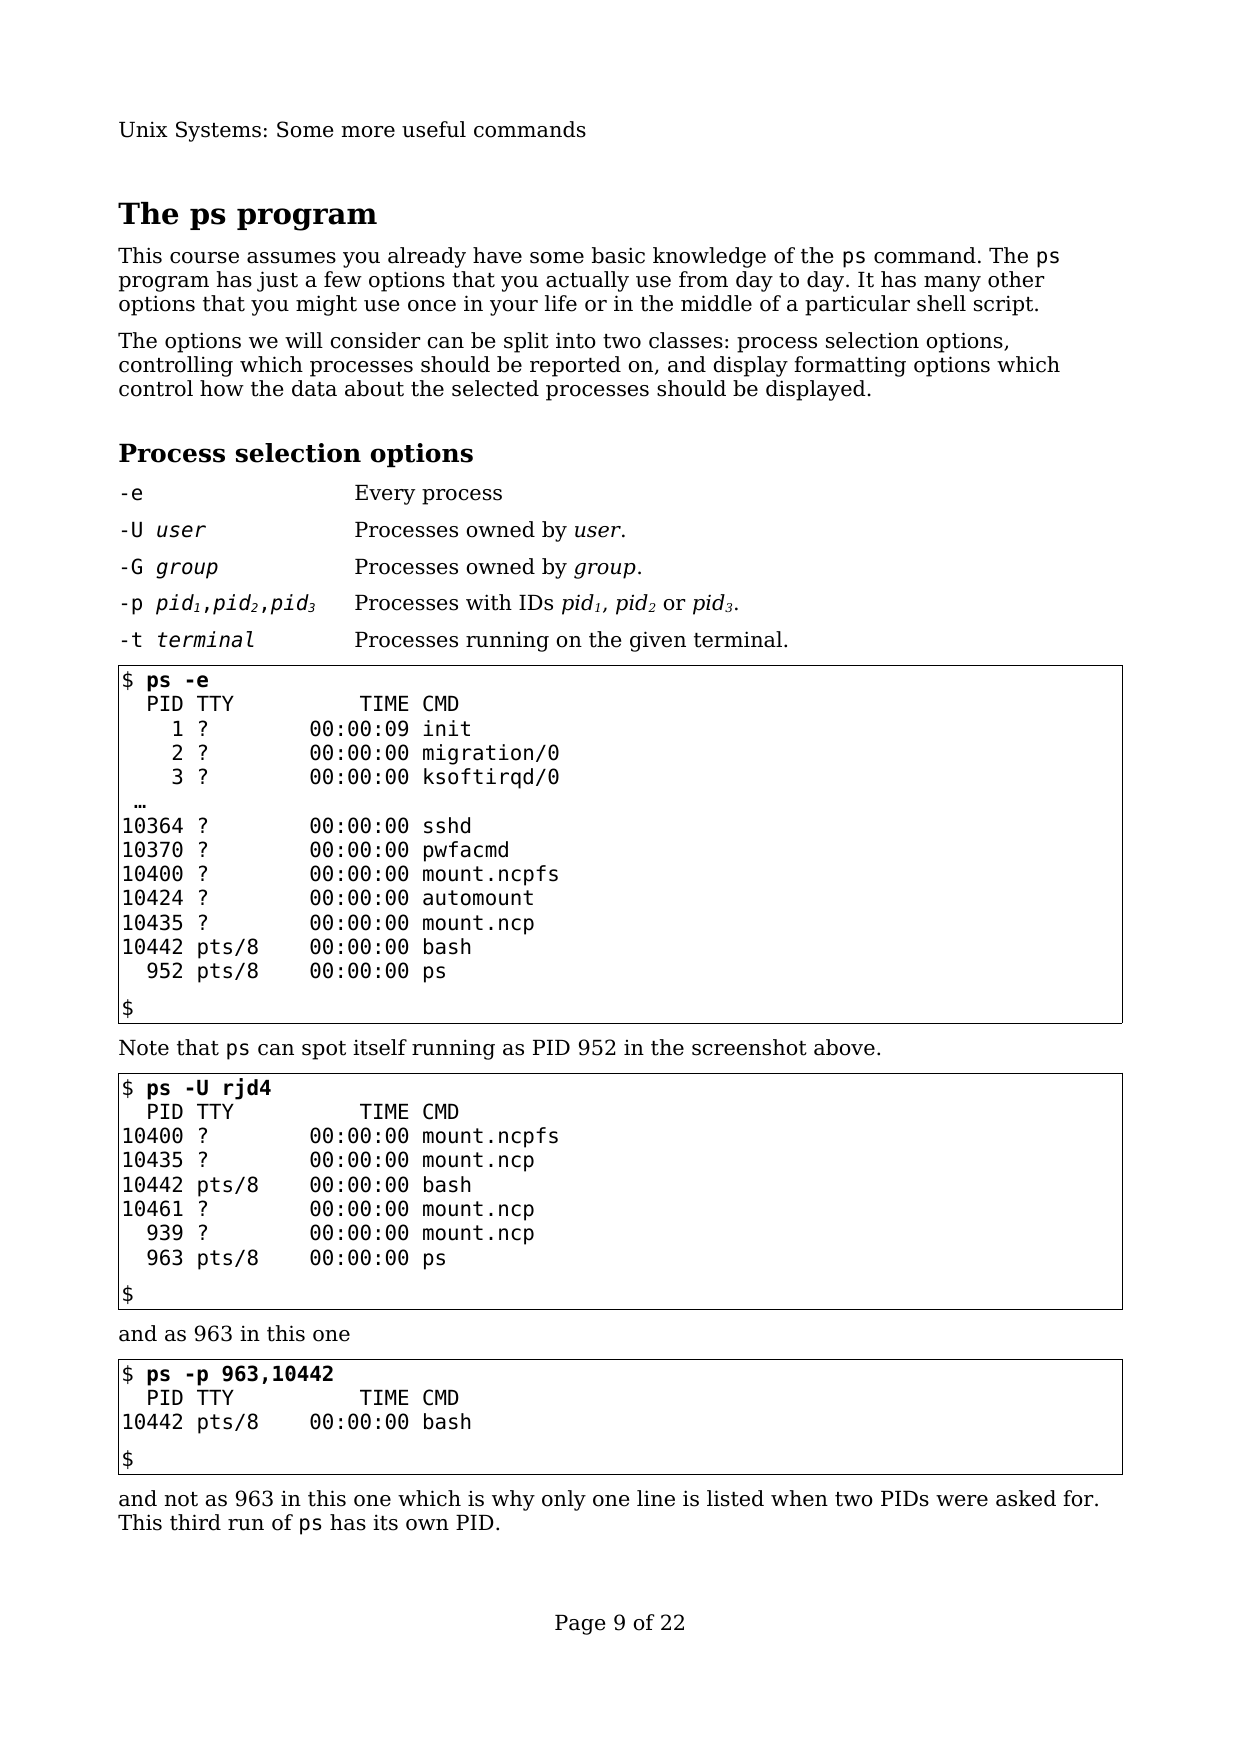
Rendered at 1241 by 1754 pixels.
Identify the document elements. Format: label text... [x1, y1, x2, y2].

subtitle The ps program [118, 197, 1122, 231]
text $ ps -U rjd4 PID TTY TIME CMD 10400 ? 00:00:00 mount.ncpfs 10435 ? 00:00:00 mount.ncp 10442 pts/8 00:00:00 bash 10461 ? 00:00:00 mount.ncp 939 ? 00:00:00 mount.ncp 963 pts/8 00:00:00 ps [119, 1074, 1122, 1270]
text and not as 963 in this one which is why only one line is listed when two PIDs were asked for. This third run of ps has its own PID. [118, 1487, 1122, 1536]
text -t terminal Processes running on the given terminal. [118, 628, 1122, 652]
text -G group Processes owned by group. [118, 555, 1122, 579]
subtitle Process selection options [118, 439, 1122, 469]
text -e Every process [118, 481, 1122, 505]
text and as 963 in this one [118, 1322, 1122, 1346]
text $ [119, 993, 1122, 1023]
text The options we will consider can be split into two classes: process selection options, controlling which processes should be reported on, and display formatting options which control how the data about the selected processes should be displayed. [118, 329, 1122, 402]
text This course assumes you already have some basic knowledge of the ps command. The ps program has just a few options that you actually use from day to day. It has many other options that you might use once in your life or in the middle of a particular shell script. [118, 244, 1122, 316]
text $ [119, 1279, 1122, 1309]
text $ ps -e PID TTY TIME CMD 1 ? 00:00:09 init 2 ? 00:00:00 migration/0 3 ? 00:00:00 ksoftirqd/0 … 10364 ? 00:00:00 sshd 10370 ? 00:00:00 pwfacmd 10400 ? 00:00:00 mount.ncpfs 10424 ? 00:00:00 automount 10435 ? 00:00:00 mount.ncp 10442 pts/8 00:00:00 bash 952 pts/8 00:00:00 ps [119, 666, 1122, 983]
text $ ps -p 963,10442 PID TTY TIME CMD 10442 pts/8 00:00:00 bash [119, 1360, 1122, 1435]
text Note that ps can spot itself running as PID 952 in the screenshot above. [118, 1036, 1122, 1060]
text -U user Processes owned by user. [118, 518, 1122, 542]
text -p pid1,pid2,pid3 Processes with IDs pid1, pid2 or pid3. [118, 591, 1122, 616]
text $ [119, 1444, 1122, 1474]
